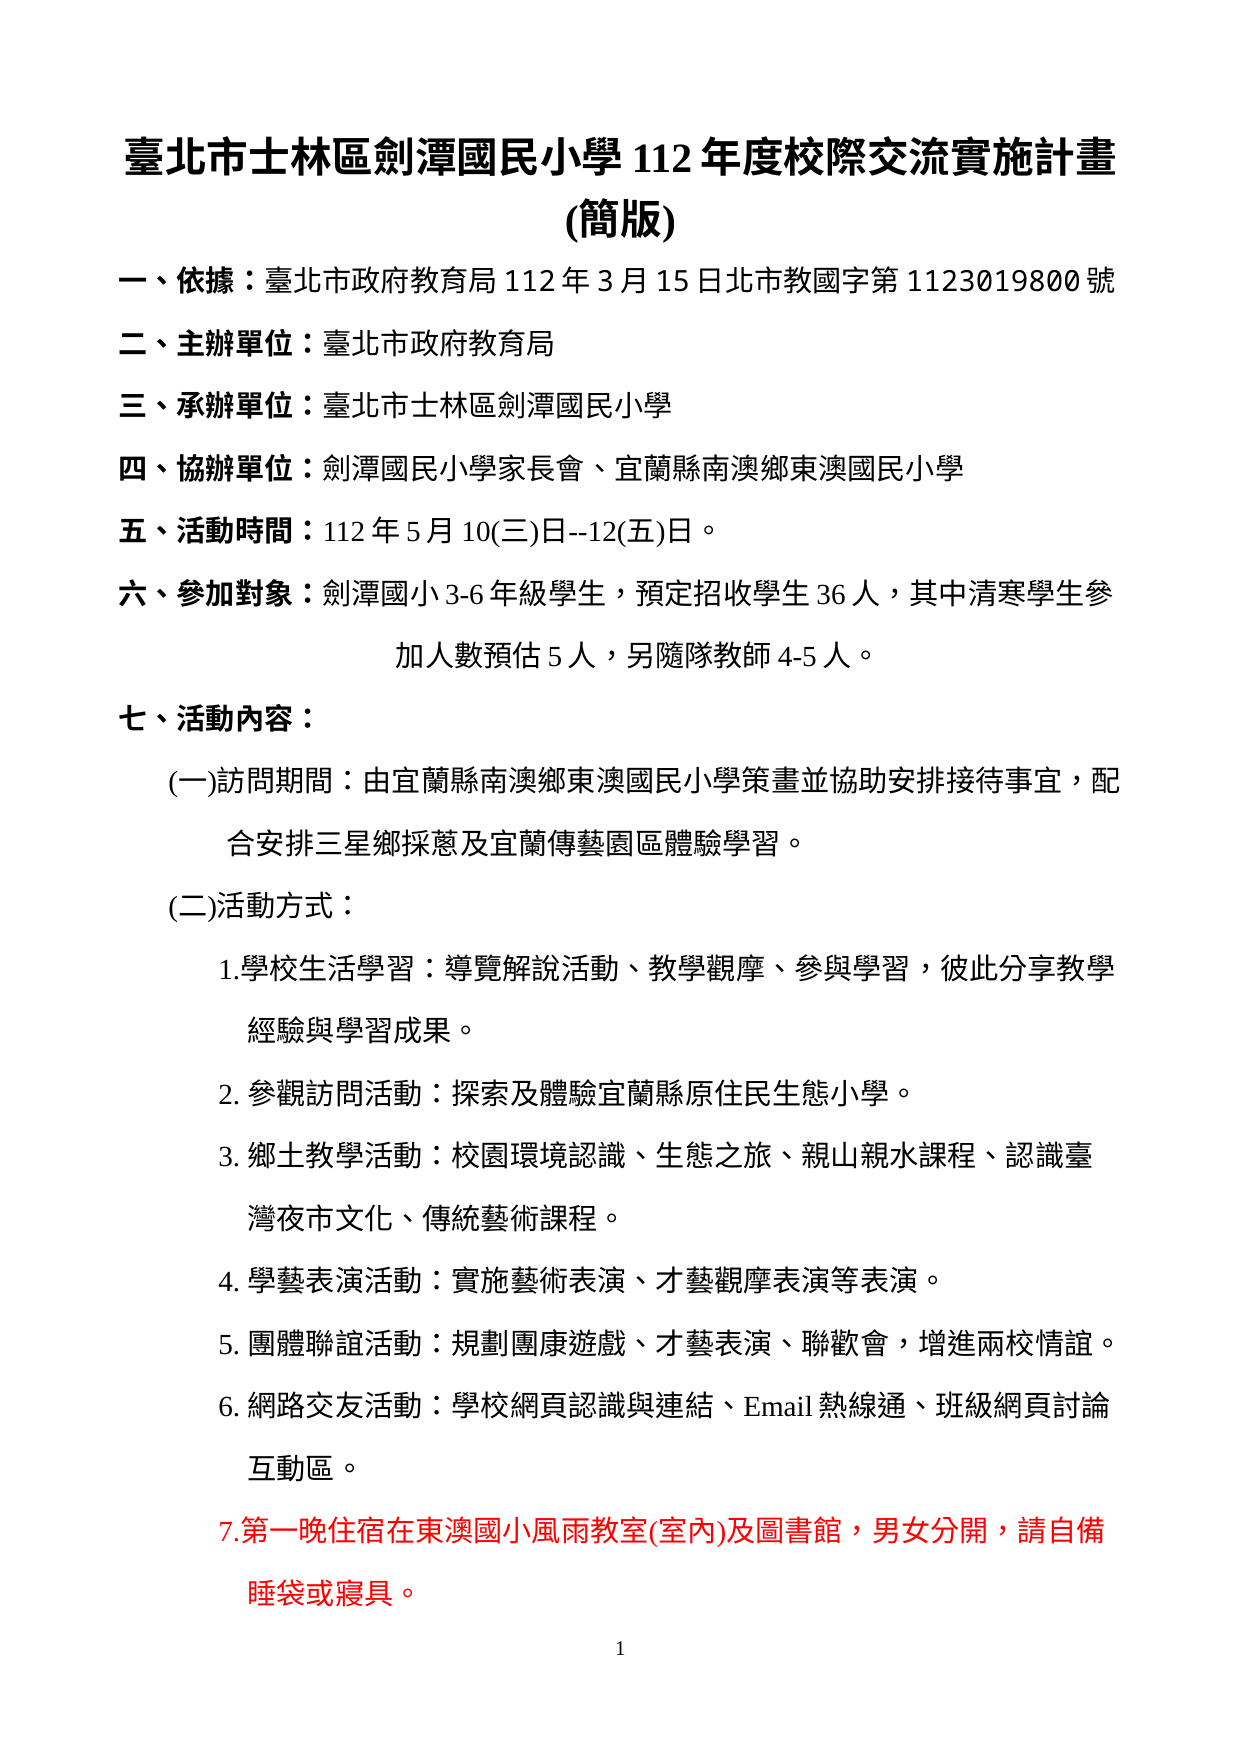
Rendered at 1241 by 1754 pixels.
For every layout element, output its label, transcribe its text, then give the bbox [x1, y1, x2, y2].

text 三、承辦單位：臺北市士林區劍潭國民小學 [118, 362, 1122, 425]
text 七、活動內容： [118, 675, 1122, 737]
text (一)訪問期間：由宜蘭縣南澳鄉東澳國民小學策畫並協助安排接待事宜，配合安排三星鄉採蔥及宜蘭傳藝園區體驗學習。 [168, 737, 1122, 862]
text 一、依據：臺北市政府教育局112年3月15日北市教國字第1123019800號 [118, 237, 1122, 300]
text 1.學校生活學習：導覽解說活動、教學觀摩、參與學習，彼此分享教學經驗與學習成果。 [218, 925, 1122, 1050]
text 2. 參觀訪問活動：探索及體驗宜蘭縣原住民生態小學。 [218, 1050, 1122, 1112]
text 3. 鄉土教學活動：校園環境認識、生態之旅、親山親水課程、認識臺灣夜市文化、傳統藝術課程。 [218, 1112, 1122, 1237]
text 6. 網路交友活動：學校網頁認識與連結、Email熱線通、班級網頁討論互動區。 [218, 1362, 1122, 1487]
text (二)活動方式： [168, 862, 1122, 925]
text 4. 學藝表演活動：實施藝術表演、才藝觀摩表演等表演。 [218, 1237, 1122, 1300]
text 5. 團體聯誼活動：規劃團康遊戲、才藝表演、聯歡會，增進兩校情誼。 [218, 1300, 1122, 1362]
text 五、活動時間：112年5月10(三)日--12(五)日。 [118, 487, 1122, 550]
text 六、參加對象：劍潭國小3-6年級學生，預定招收學生36人，其中清寒學生參加人數預估5人，另隨隊教師4-5人。 [118, 550, 1122, 675]
text 臺北市士林區劍潭國民小學112年度校際交流實施計畫(簡版) [118, 112, 1122, 237]
text 7.第一晚住宿在東澳國小風雨教室(室內)及圖書館，男女分開，請自備睡袋或寢具。 [218, 1487, 1122, 1612]
text 四、協辦單位：劍潭國民小學家長會、宜蘭縣南澳鄉東澳國民小學 [118, 425, 1122, 487]
text 二、主辦單位：臺北市政府教育局 [118, 300, 1122, 362]
